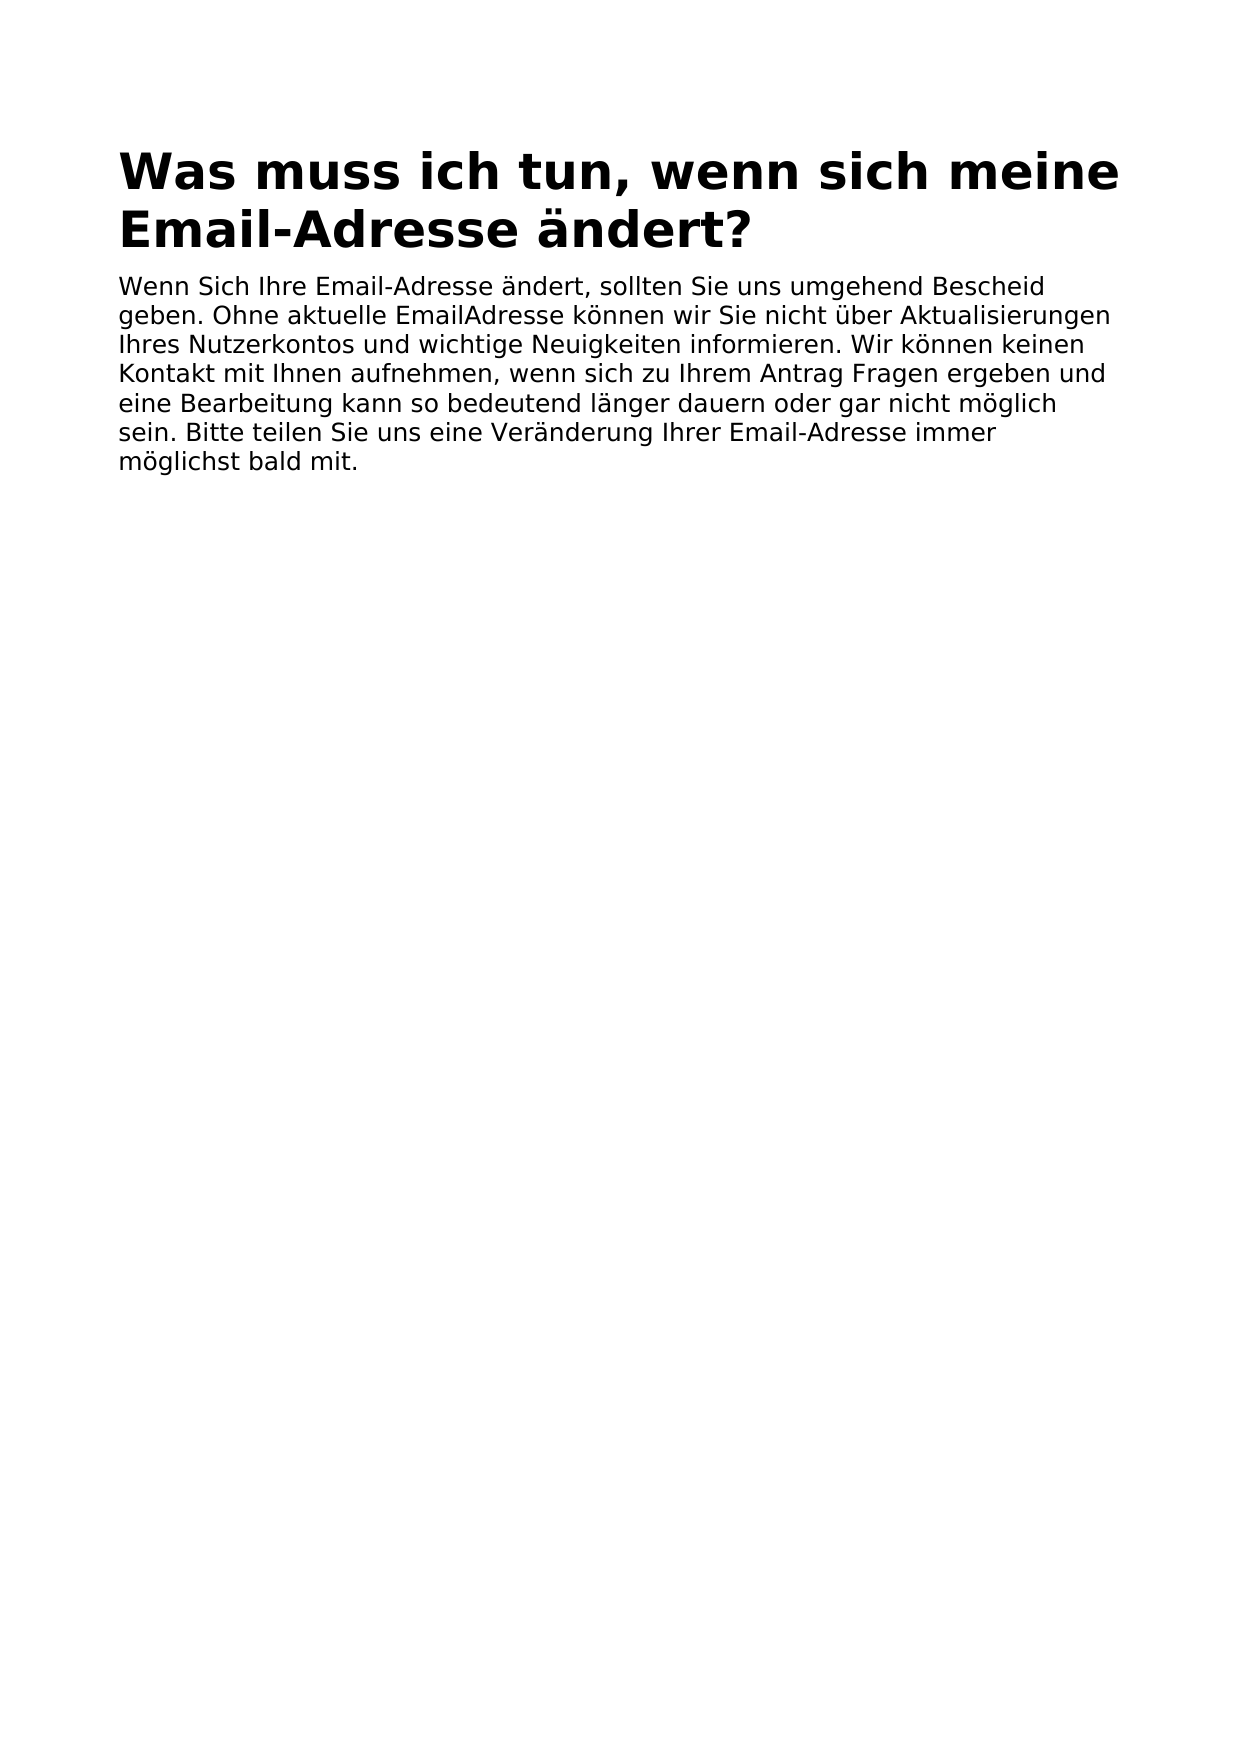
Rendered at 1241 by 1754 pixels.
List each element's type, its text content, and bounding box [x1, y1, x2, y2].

text Wenn Sich Ihre Email-Adresse ändert, sollten Sie uns umgehend Bescheid geben. Ohne aktuelle EmailAdresse können wir Sie nicht über Aktualisierungen Ihres Nutzerkontos und wichtige Neuigkeiten informieren. Wir können keinen Kontakt mit Ihnen aufnehmen, wenn sich zu Ihrem Antrag Fragen ergeben und eine Bearbeitung kann so bedeutend länger dauern oder gar nicht möglich sein. Bitte teilen Sie uns eine Veränderung Ihrer Email-Adresse immer möglichst bald mit. [118, 272, 1122, 476]
subtitle Was muss ich tun, wenn sich meine Email-Adresse ändert? [118, 143, 1122, 259]
